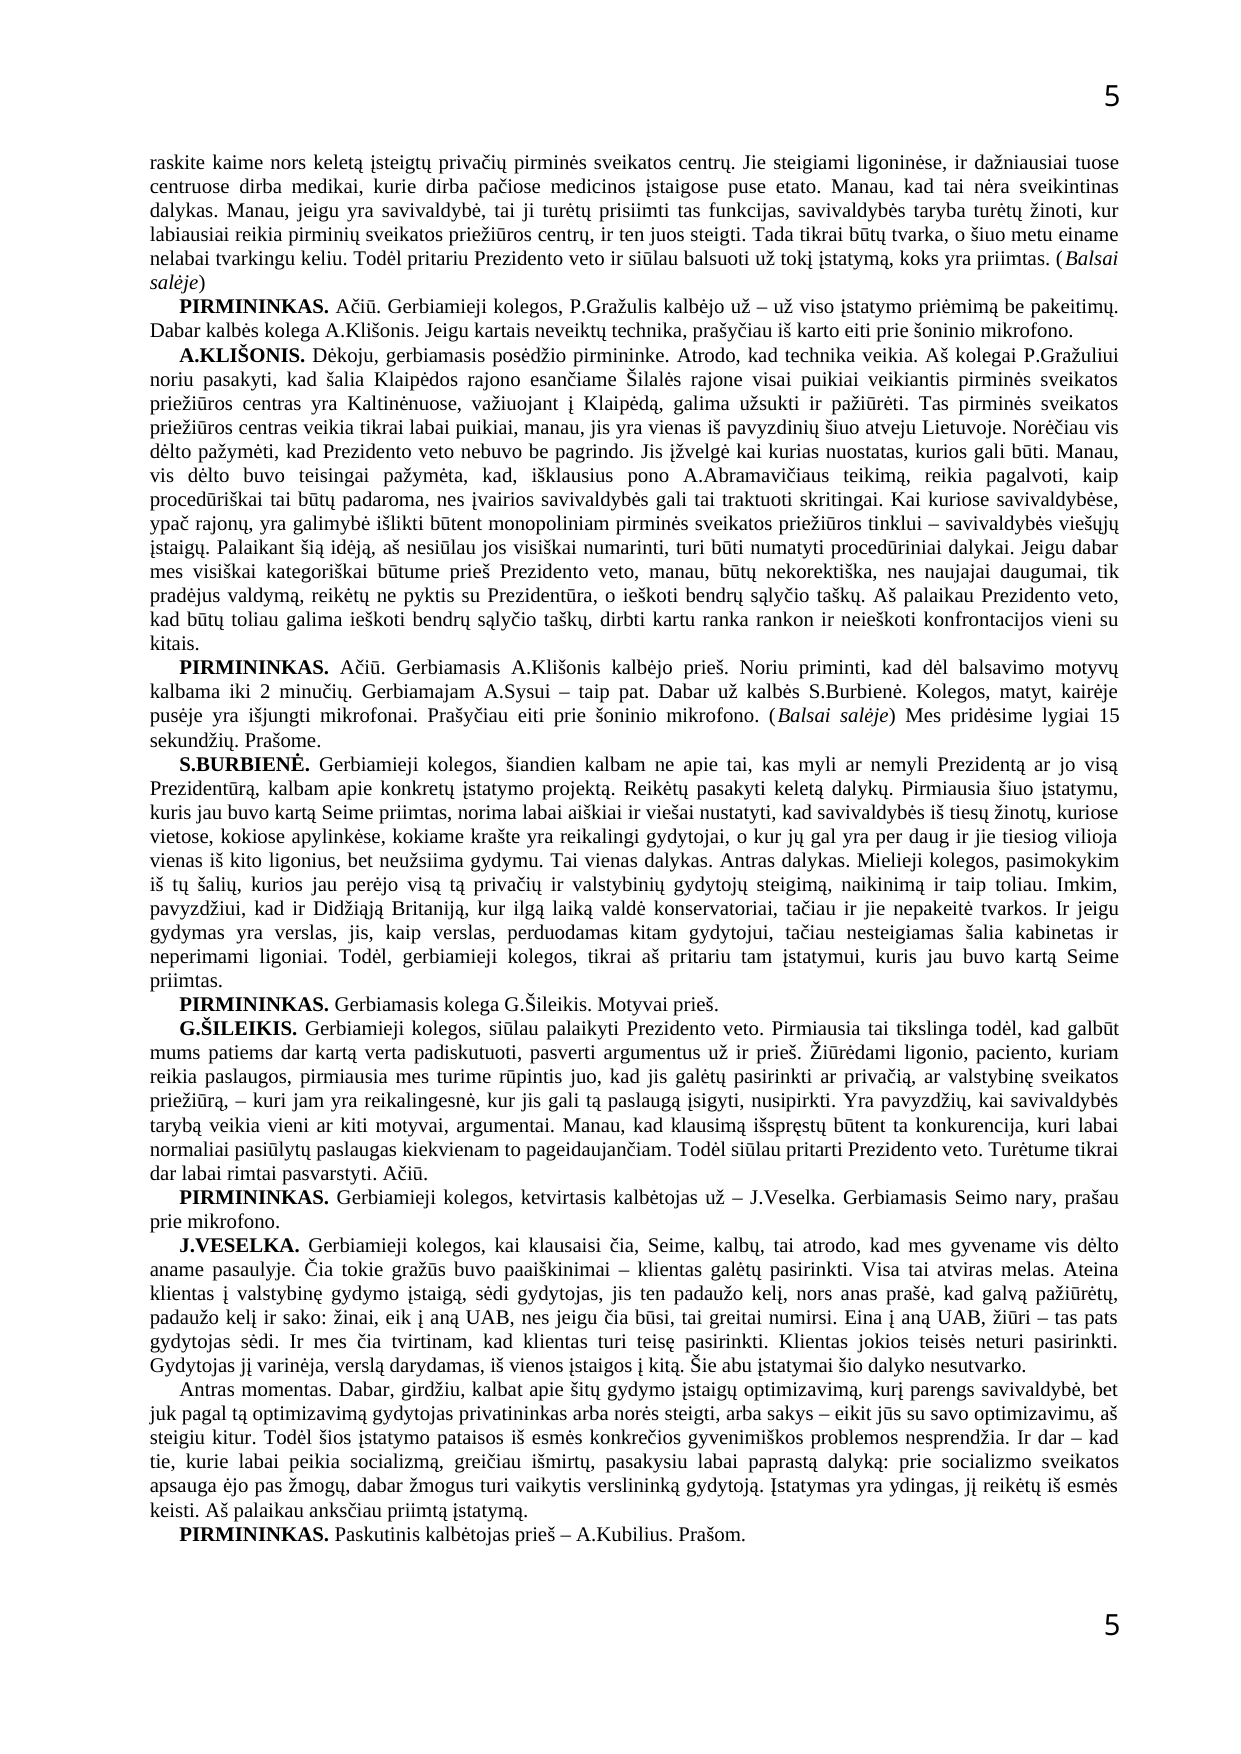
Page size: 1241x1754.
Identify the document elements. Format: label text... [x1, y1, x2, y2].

text A.KLIŠONIS. Dėkoju, gerbiamasis posėdžio pirmininke. Atrodo, kad technika veikia. Aš kolegai P.Gražuliui noriu pasakyti, kad šalia Klaipėdos rajono esančiame Šilalės rajone visai puikiai veikiantis pirminės sveikatos priežiūros centras yra Kaltinėnuose, važiuojant į Klaipėdą, galima užsukti ir pažiūrėti. Tas pirminės sveikatos priežiūros centras veikia tikrai labai puikiai, manau, jis yra vienas iš pavyzdinių šiuo atveju Lietuvoje. Norėčiau vis dėlto pažymėti, kad Prezidento veto nebuvo be pagrindo. Jis įžvelgė kai kurias nuostatas, kurios gali būti. Manau, vis dėlto buvo teisingai pažymėta, kad, išklausius pono A.Abramavičiaus teikimą, reikia pagalvoti, kaip procedūriškai tai būtų padaroma, nes įvairios savivaldybės gali tai traktuoti skritingai. Kai kuriose savivaldybėse, ypač rajonų, yra galimybė išlikti būtent monopoliniam pirminės sveikatos priežiūros tinklui – savivaldybės viešųjų įstaigų. Palaikant šią idėją, aš nesiūlau jos visiškai numarinti, turi būti numatyti procedūriniai dalykai. Jeigu dabar mes visiškai kategoriškai būtume prieš Prezidento veto, manau, būtų nekorektiška, nes naujajai daugumai, tik pradėjus valdymą, reikėtų ne pyktis su Prezidentūra, o ieškoti bendrų sąlyčio taškų. Aš palaikau Prezidento veto, kad būtų toliau galima ieškoti bendrų sąlyčio taškų, dirbti kartu ranka rankon ir neieškoti konfrontacijos vieni su kitais. [149, 342, 1120, 655]
text PIRMININKAS. Gerbiamasis kolega G.Šileikis. Motyvai prieš. [149, 992, 1120, 1016]
text Antras momentas. Dabar, girdžiu, kalbat apie šitų gydymo įstaigų optimizavimą, kurį parengs savivaldybė, bet juk pagal tą optimizavimą gydytojas privatininkas arba norės steigti, arba sakys – eikit jūs su savo optimizavimu, aš steigiu kitur. Todėl šios įstatymo pataisos iš esmės konkrečios gyvenimiškos problemos nesprendžia. Ir dar – kad tie, kurie labai peikia socializmą, greičiau išmirtų, pasakysiu labai paprastą dalyką: prie socializmo sveikatos apsauga ėjo pas žmogų, dabar žmogus turi vaikytis verslininką gydytoją. Įstatymas yra ydingas, jį reikėtų iš esmės keisti. Aš palaikau anksčiau priimtą įstatymą. [149, 1377, 1120, 1522]
text PIRMININKAS. Paskutinis kalbėtojas prieš – A.Kubilius. Prašom. [149, 1522, 1120, 1546]
text raskite kaime nors keletą įsteigtų privačių pirminės sveikatos centrų. Jie steigiami ligoninėse, ir dažniausiai tuose centruose dirba medikai, kurie dirba pačiose medicinos įstaigose puse etato. Manau, kad tai nėra sveikintinas dalykas. Manau, jeigu yra savivaldybė, tai ji turėtų prisiimti tas funkcijas, savivaldybės taryba turėtų žinoti, kur labiausiai reikia pirminių sveikatos priežiūros centrų, ir ten juos steigti. Tada tikrai būtų tvarka, o šiuo metu einame nelabai tvarkingu keliu. Todėl pritariu Prezidento veto ir siūlau balsuoti už tokį įstatymą, koks yra priimtas. (Balsai salėje) [149, 150, 1120, 294]
text J.VESELKA. Gerbiamieji kolegos, kai klausaisi čia, Seime, kalbų, tai atrodo, kad mes gyvename vis dėlto aname pasaulyje. Čia tokie gražūs buvo paaiškinimai – klientas galėtų pasirinkti. Visa tai atviras melas. Ateina klientas į valstybinę gydymo įstaigą, sėdi gydytojas, jis ten padaužo kelį, nors anas prašė, kad galvą pažiūrėtų, padaužo kelį ir sako: žinai, eik į aną UAB, nes jeigu čia būsi, tai greitai numirsi. Eina į aną UAB, žiūri – tas pats gydytojas sėdi. Ir mes čia tvirtinam, kad klientas turi teisę pasirinkti. Klientas jokios teisės neturi pasirinkti. Gydytojas jį varinėja, verslą darydamas, iš vienos įstaigos į kitą. Šie abu įstatymai šio dalyko nesutvarko. [149, 1233, 1120, 1377]
text PIRMININKAS. Ačiū. Gerbiamasis A.Klišonis kalbėjo prieš. Noriu priminti, kad dėl balsavimo motyvų kalbama iki 2 minučių. Gerbiamajam A.Sysui – taip pat. Dabar už kalbės S.Burbienė. Kolegos, matyt, kairėje pusėje yra išjungti mikrofonai. Prašyčiau eiti prie šoninio mikrofono. (Balsai salėje) Mes pridėsime lygiai 15 sekundžių. Prašome. [149, 655, 1120, 752]
text S.BURBIENĖ. Gerbiamieji kolegos, šiandien kalbam ne apie tai, kas myli ar nemyli Prezidentą ar jo visą Prezidentūrą, kalbam apie konkretų įstatymo projektą. Reikėtų pasakyti keletą dalykų. Pirmiausia šiuo įstatymu, kuris jau buvo kartą Seime priimtas, norima labai aiškiai ir viešai nustatyti, kad savivaldybės iš tiesų žinotų, kuriose vietose, kokiose apylinkėse, kokiame krašte yra reikalingi gydytojai, o kur jų gal yra per daug ir jie tiesiog vilioja vienas iš kito ligonius, bet neužsiima gydymu. Tai vienas dalykas. Antras dalykas. Mielieji kolegos, pasimokykim iš tų šalių, kurios jau perėjo visą tą privačių ir valstybinių gydytojų steigimą, naikinimą ir taip toliau. Imkim, pavyzdžiui, kad ir Didžiąją Britaniją, kur ilgą laiką valdė konservatoriai, tačiau ir jie nepakeitė tvarkos. Ir jeigu gydymas yra verslas, jis, kaip verslas, perduodamas kitam gydytojui, tačiau nesteigiamas šalia kabinetas ir neperimami ligoniai. Todėl, gerbiamieji kolegos, tikrai aš pritariu tam įstatymui, kuris jau buvo kartą Seime priimtas. [149, 752, 1120, 992]
text PIRMININKAS. Gerbiamieji kolegos, ketvirtasis kalbėtojas už – J.Veselka. Gerbiamasis Seimo nary, prašau prie mikrofono. [149, 1185, 1120, 1233]
text G.ŠILEIKIS. Gerbiamieji kolegos, siūlau palaikyti Prezidento veto. Pirmiausia tai tikslinga todėl, kad galbūt mums patiems dar kartą verta padiskutuoti, pasverti argumentus už ir prieš. Žiūrėdami ligonio, paciento, kuriam reikia paslaugos, pirmiausia mes turime rūpintis juo, kad jis galėtų pasirinkti ar privačią, ar valstybinę sveikatos priežiūrą, – kuri jam yra reikalingesnė, kur jis gali tą paslaugą įsigyti, nusipirkti. Yra pavyzdžių, kai savivaldybės tarybą veikia vieni ar kiti motyvai, argumentai. Manau, kad klausimą išspręstų būtent ta konkurencija, kuri labai normaliai pasiūlytų paslaugas kiekvienam to pageidaujančiam. Todėl siūlau pritarti Prezidento veto. Turėtume tikrai dar labai rimtai pasvarstyti. Ačiū. [149, 1016, 1120, 1185]
text PIRMININKAS. Ačiū. Gerbiamieji kolegos, P.Gražulis kalbėjo už – už viso įstatymo priėmimą be pakeitimų. Dabar kalbės kolega A.Klišonis. Jeigu kartais neveiktų technika, prašyčiau iš karto eiti prie šoninio mikrofono. [149, 294, 1120, 342]
